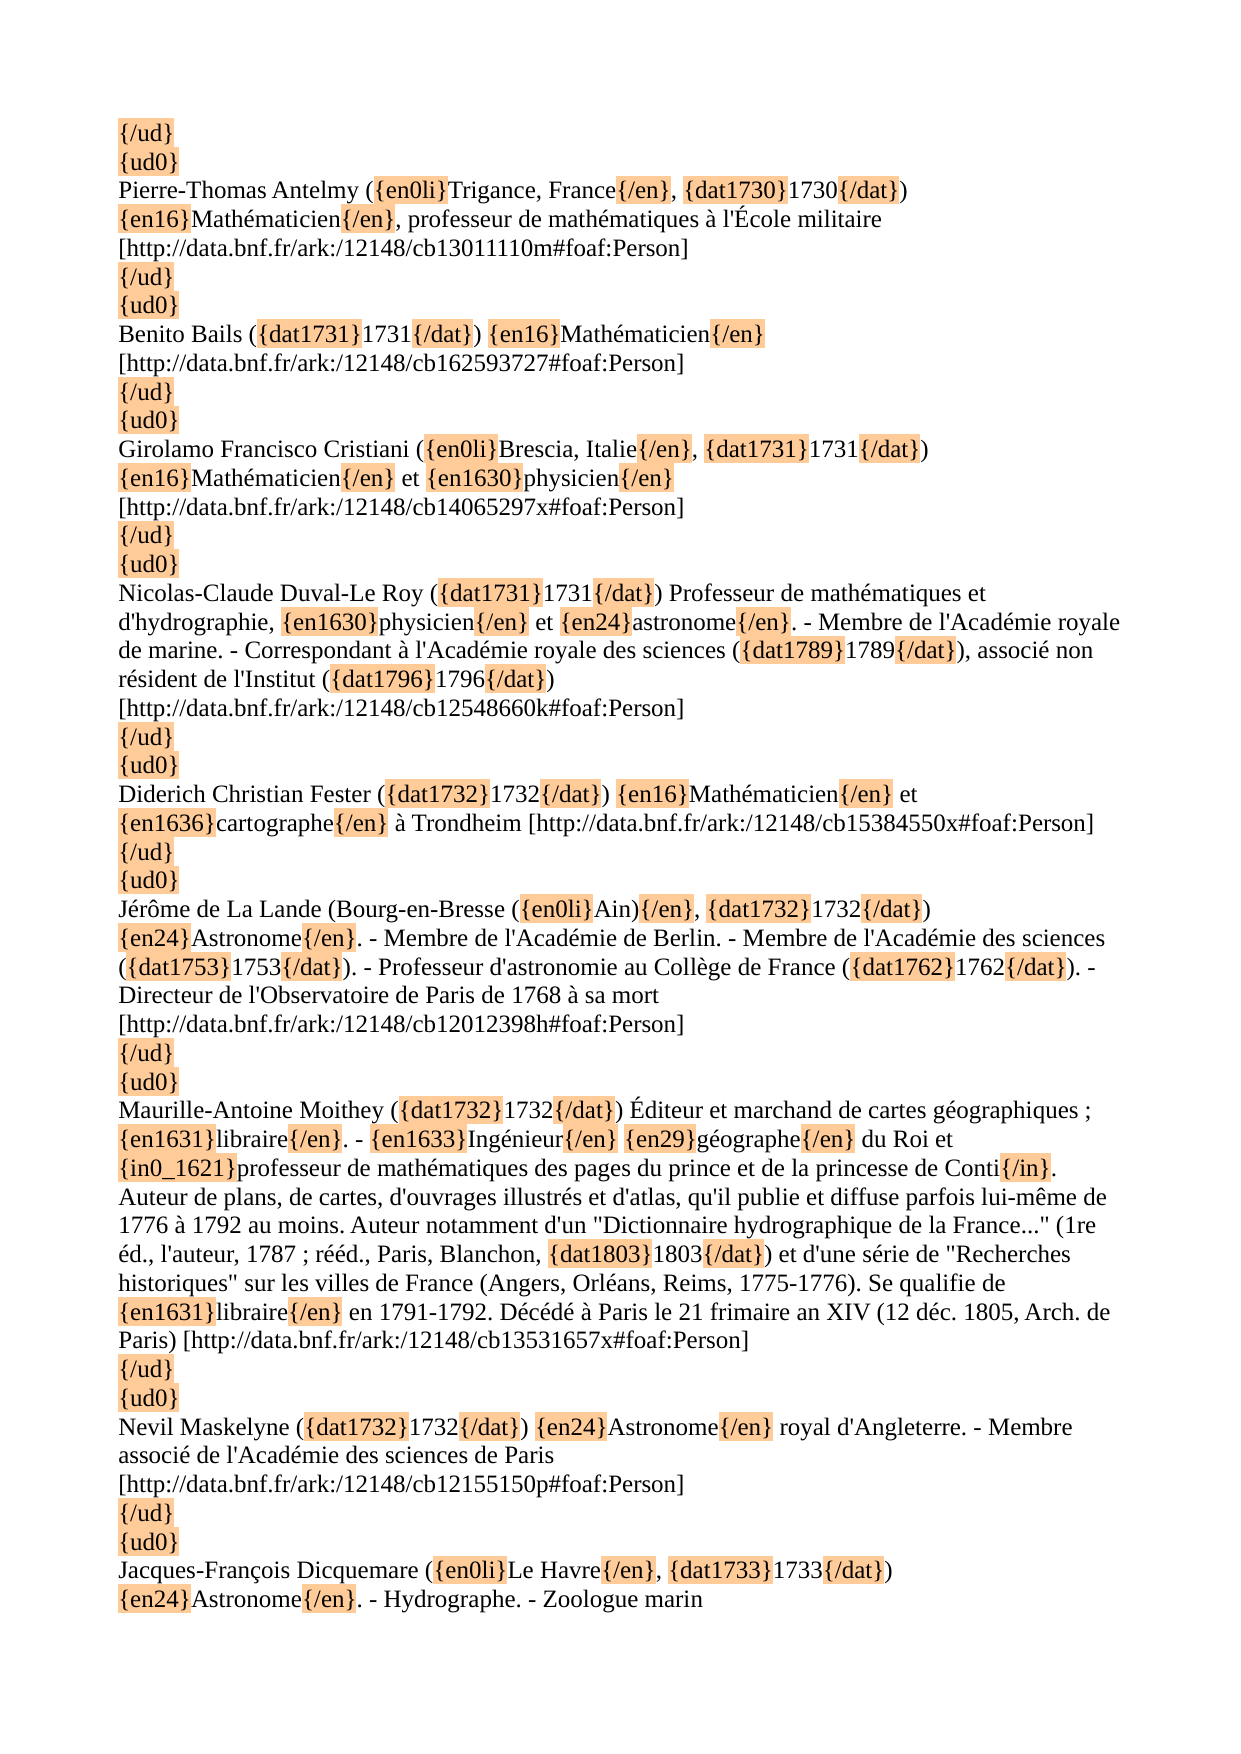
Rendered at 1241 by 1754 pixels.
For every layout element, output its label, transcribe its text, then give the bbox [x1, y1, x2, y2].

text {/ud} [118, 1038, 1122, 1067]
text {ud0} [118, 406, 1122, 434]
text {ud0} [118, 751, 1122, 779]
text {ud0} [118, 549, 1122, 578]
text Jérôme de La Lande (Bourg-en-Bresse ({en0li}Ain){/en}, {dat1732}1732{/dat}) {en24}Astronome{/en}. - Membre de l'Académie de Berlin. - Membre de l'Académie des sciences ({dat1753}1753{/dat}). - Professeur d'astronomie au Collège de France ({dat1762}1762{/dat}). - Directeur de l'Observatoire de Paris de 1768 à sa mort [http://data.bnf.fr/ark:/12148/cb12012398h#foaf:Person] [118, 894, 1122, 1038]
text {/ud} [118, 1498, 1122, 1527]
text {/ud} [118, 837, 1122, 866]
text {ud0} [118, 147, 1122, 176]
text {ud0} [118, 1067, 1122, 1096]
text {/ud} [118, 118, 1122, 147]
text {/ud} [118, 377, 1122, 406]
text {/ud} [118, 722, 1122, 751]
text Nevil Maskelyne ({dat1732}1732{/dat}) {en24}Astronome{/en} royal d'Angleterre. - Membre associé de l'Académie des sciences de Paris [http://data.bnf.fr/ark:/12148/cb12155150p#foaf:Person] [118, 1412, 1122, 1498]
text Maurille-Antoine Moithey ({dat1732}1732{/dat}) Éditeur et marchand de cartes géographiques ; {en1631}libraire{/en}. - {en1633}Ingénieur{/en} {en29}géographe{/en} du Roi et {in0_1621}professeur de mathématiques des pages du prince et de la princesse de Conti{/in}. Auteur de plans, de cartes, d'ouvrages illustrés et d'atlas, qu'il publie et diffuse parfois lui-même de 1776 à 1792 au moins. Auteur notamment d'un "Dictionnaire hydrographique de la France..." (1re éd., l'auteur, 1787 ; rééd., Paris, Blanchon, {dat1803}1803{/dat}) et d'une série de "Recherches historiques" sur les villes de France (Angers, Orléans, Reims, 1775-1776). Se qualifie de {en1631}libraire{/en} en 1791-1792. Décédé à Paris le 21 frimaire an XIV (12 déc. 1805, Arch. de Paris) [http://data.bnf.fr/ark:/12148/cb13531657x#foaf:Person] [118, 1096, 1122, 1354]
text {ud0} [118, 291, 1122, 319]
text Girolamo Francisco Cristiani ({en0li}Brescia, Italie{/en}, {dat1731}1731{/dat}) {en16}Mathématicien{/en} et {en1630}physicien{/en} [http://data.bnf.fr/ark:/12148/cb14065297x#foaf:Person] [118, 434, 1122, 521]
text {/ud} [118, 1354, 1122, 1383]
text Pierre-Thomas Antelmy ({en0li}Trigance, France{/en}, {dat1730}1730{/dat}) {en16}Mathématicien{/en}, professeur de mathématiques à l'École militaire [http://data.bnf.fr/ark:/12148/cb13011110m#foaf:Person] [118, 176, 1122, 262]
text Nicolas-Claude Duval-Le Roy ({dat1731}1731{/dat}) Professeur de mathématiques et d'hydrographie, {en1630}physicien{/en} et {en24}astronome{/en}. - Membre de l'Académie royale de marine. - Correspondant à l'Académie royale des sciences ({dat1789}1789{/dat}), associé non résident de l'Institut ({dat1796}1796{/dat}) [http://data.bnf.fr/ark:/12148/cb12548660k#foaf:Person] [118, 578, 1122, 722]
text {/ud} [118, 262, 1122, 291]
text Jacques-François Dicquemare ({en0li}Le Havre{/en}, {dat1733}1733{/dat}) {en24}Astronome{/en}. - Hydrographe. - Zoologue marin [118, 1556, 1122, 1613]
text Diderich Christian Fester ({dat1732}1732{/dat}) {en16}Mathématicien{/en} et {en1636}cartographe{/en} à Trondheim [http://data.bnf.fr/ark:/12148/cb15384550x#foaf:Person] [118, 779, 1122, 837]
text Benito Bails ({dat1731}1731{/dat}) {en16}Mathématicien{/en} [http://data.bnf.fr/ark:/12148/cb162593727#foaf:Person] [118, 319, 1122, 377]
text {ud0} [118, 1383, 1122, 1412]
text {ud0} [118, 1527, 1122, 1556]
text {/ud} [118, 521, 1122, 549]
text {ud0} [118, 866, 1122, 894]
